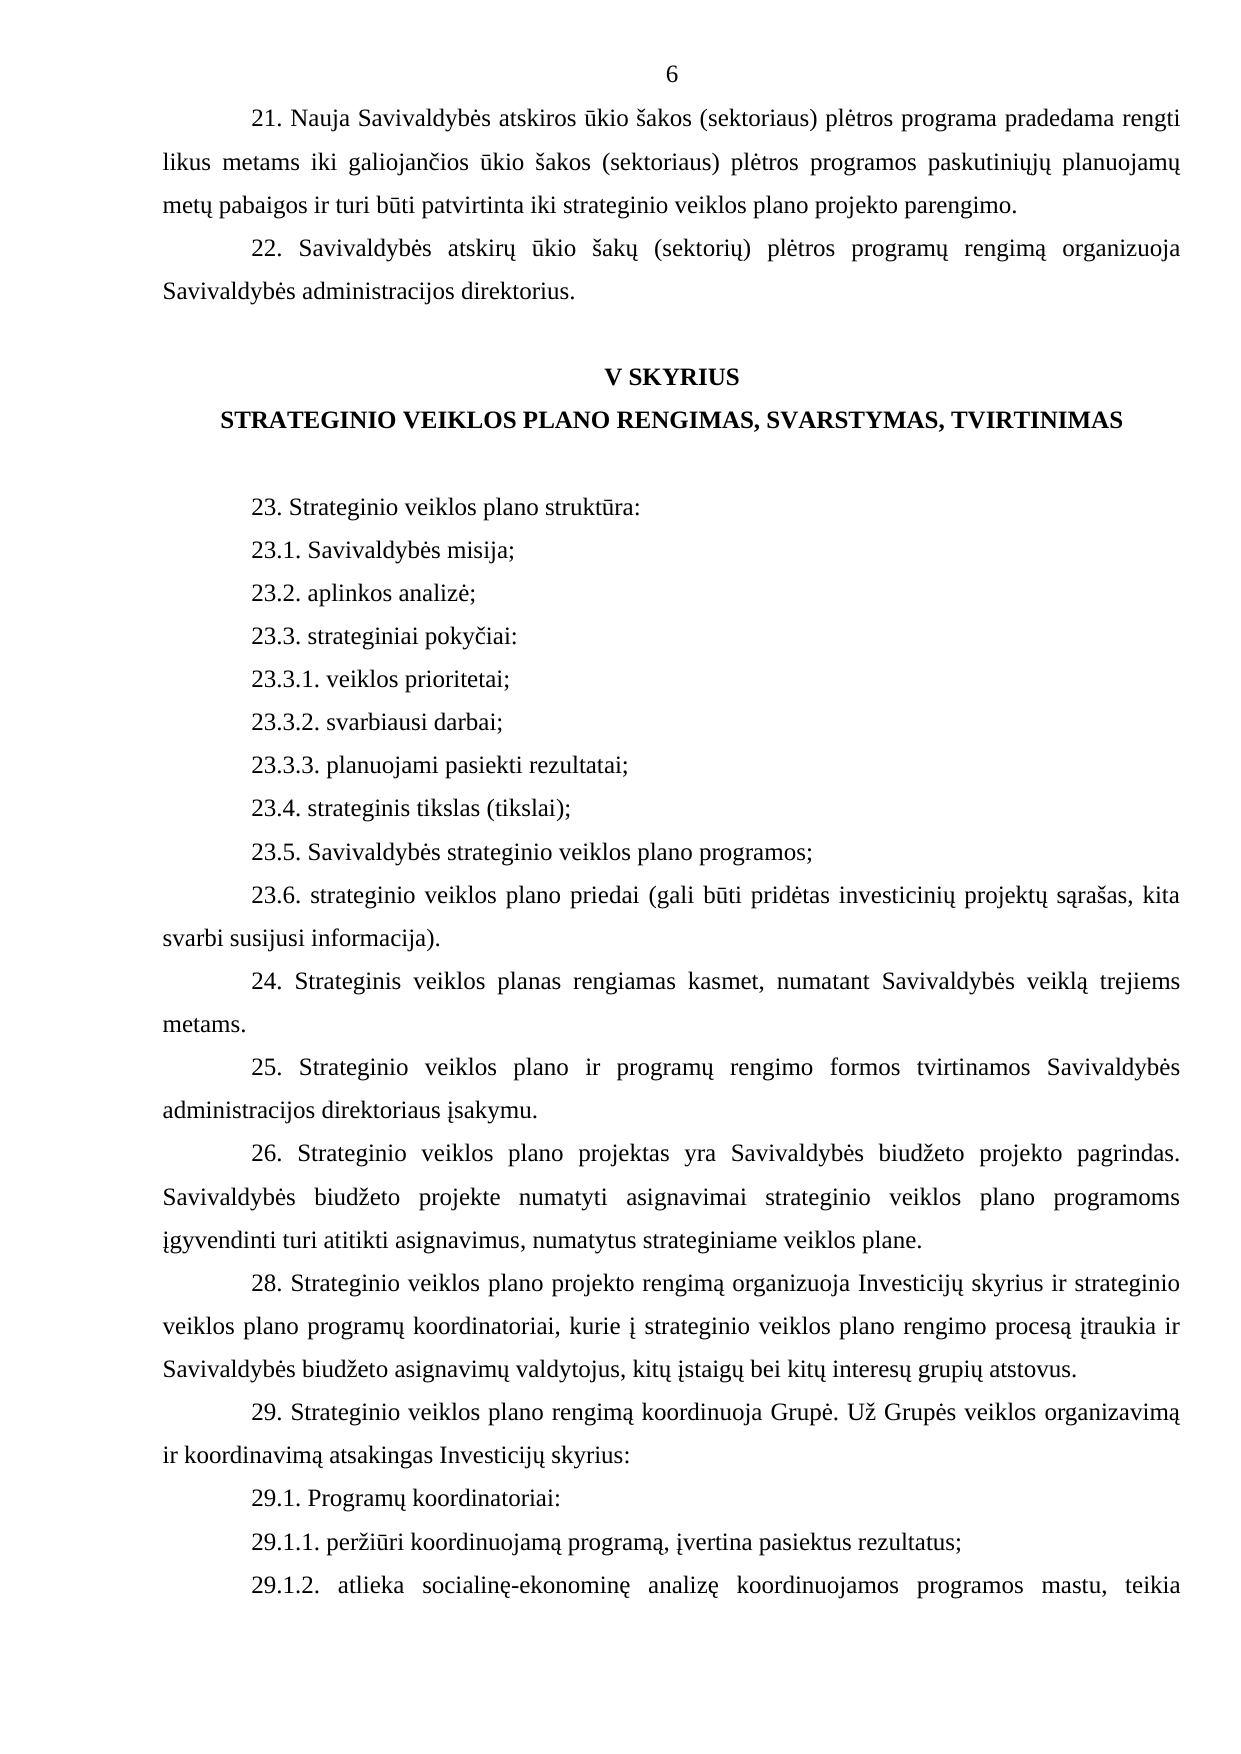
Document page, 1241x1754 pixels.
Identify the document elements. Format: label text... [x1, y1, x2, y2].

text 29. Strateginio veiklos plano rengimą koordinuoja Grupė. Už Grupės veiklos organizavimą ir koordinavimą atsakingas Investicijų skyrius: [162, 1397, 1181, 1469]
text 23.2. aplinkos analizė; [162, 578, 1181, 607]
text 23.3.1. veiklos prioritetai; [162, 664, 1181, 693]
text 23.3.2. svarbiausi darbai; [162, 707, 1181, 736]
text 29.1.2. atlieka socialinę-ekonominę analizę koordinuojamos programos mastu, teikia [162, 1570, 1181, 1598]
text 23.5. Savivaldybės strateginio veiklos plano programos; [162, 837, 1181, 865]
text 23.6. strateginio veiklos plano priedai (gali būti pridėtas investicinių projektų sąrašas, kita svarbi susijusi informacija). [162, 880, 1181, 952]
text 29.1. Programų koordinatoriai: [162, 1483, 1181, 1512]
text 23.3. strateginiai pokyčiai: [162, 621, 1181, 650]
text 23.1. Savivaldybės misija; [162, 535, 1181, 563]
text 26. Strateginio veiklos plano projektas yra Savivaldybės biudžeto projekto pagrindas. Savivaldybės biudžeto projekte numatyti asignavimai strateginio veiklos plano programoms įgyvendinti turi atitikti asignavimus, numatytus strateginiame veiklos plane. [162, 1138, 1181, 1253]
text STRATEGINIO VEIKLOS PLANO RENGIMAS, SVARSTYMAS, TVIRTINIMAS [162, 405, 1181, 434]
text 23. Strateginio veiklos plano struktūra: [162, 492, 1181, 520]
text 23.3.3. planuojami pasiekti rezultatai; [162, 750, 1181, 779]
text 22. Savivaldybės atskirų ūkio šakų (sektorių) plėtros programų rengimą organizuoja Savivaldybės administracijos direktorius. [162, 233, 1181, 305]
text 21. Nauja Savivaldybės atskiros ūkio šakos (sektoriaus) plėtros programa pradedama rengti likus metams iki galiojančios ūkio šakos (sektoriaus) plėtros programos paskutiniųjų planuojamų metų pabaigos ir turi būti patvirtinta iki strateginio veiklos plano projekto parengimo. [162, 103, 1181, 218]
text 28. Strateginio veiklos plano projekto rengimą organizuoja Investicijų skyrius ir strateginio veiklos plano programų koordinatoriai, kurie į strateginio veiklos plano rengimo procesą įtraukia ir Savivaldybės biudžeto asignavimų valdytojus, kitų įstaigų bei kitų interesų grupių atstovus. [162, 1268, 1181, 1383]
text 23.4. strateginis tikslas (tikslai); [162, 793, 1181, 822]
text 25. Strateginio veiklos plano ir programų rengimo formos tvirtinamos Savivaldybės administracijos direktoriaus įsakymu. [162, 1052, 1181, 1124]
text 29.1.1. peržiūri koordinuojamą programą, įvertina pasiektus rezultatus; [162, 1527, 1181, 1555]
text V SKYRIUS [162, 362, 1181, 391]
text 24. Strateginis veiklos planas rengiamas kasmet, numatant Savivaldybės veiklą trejiems metams. [162, 966, 1181, 1038]
